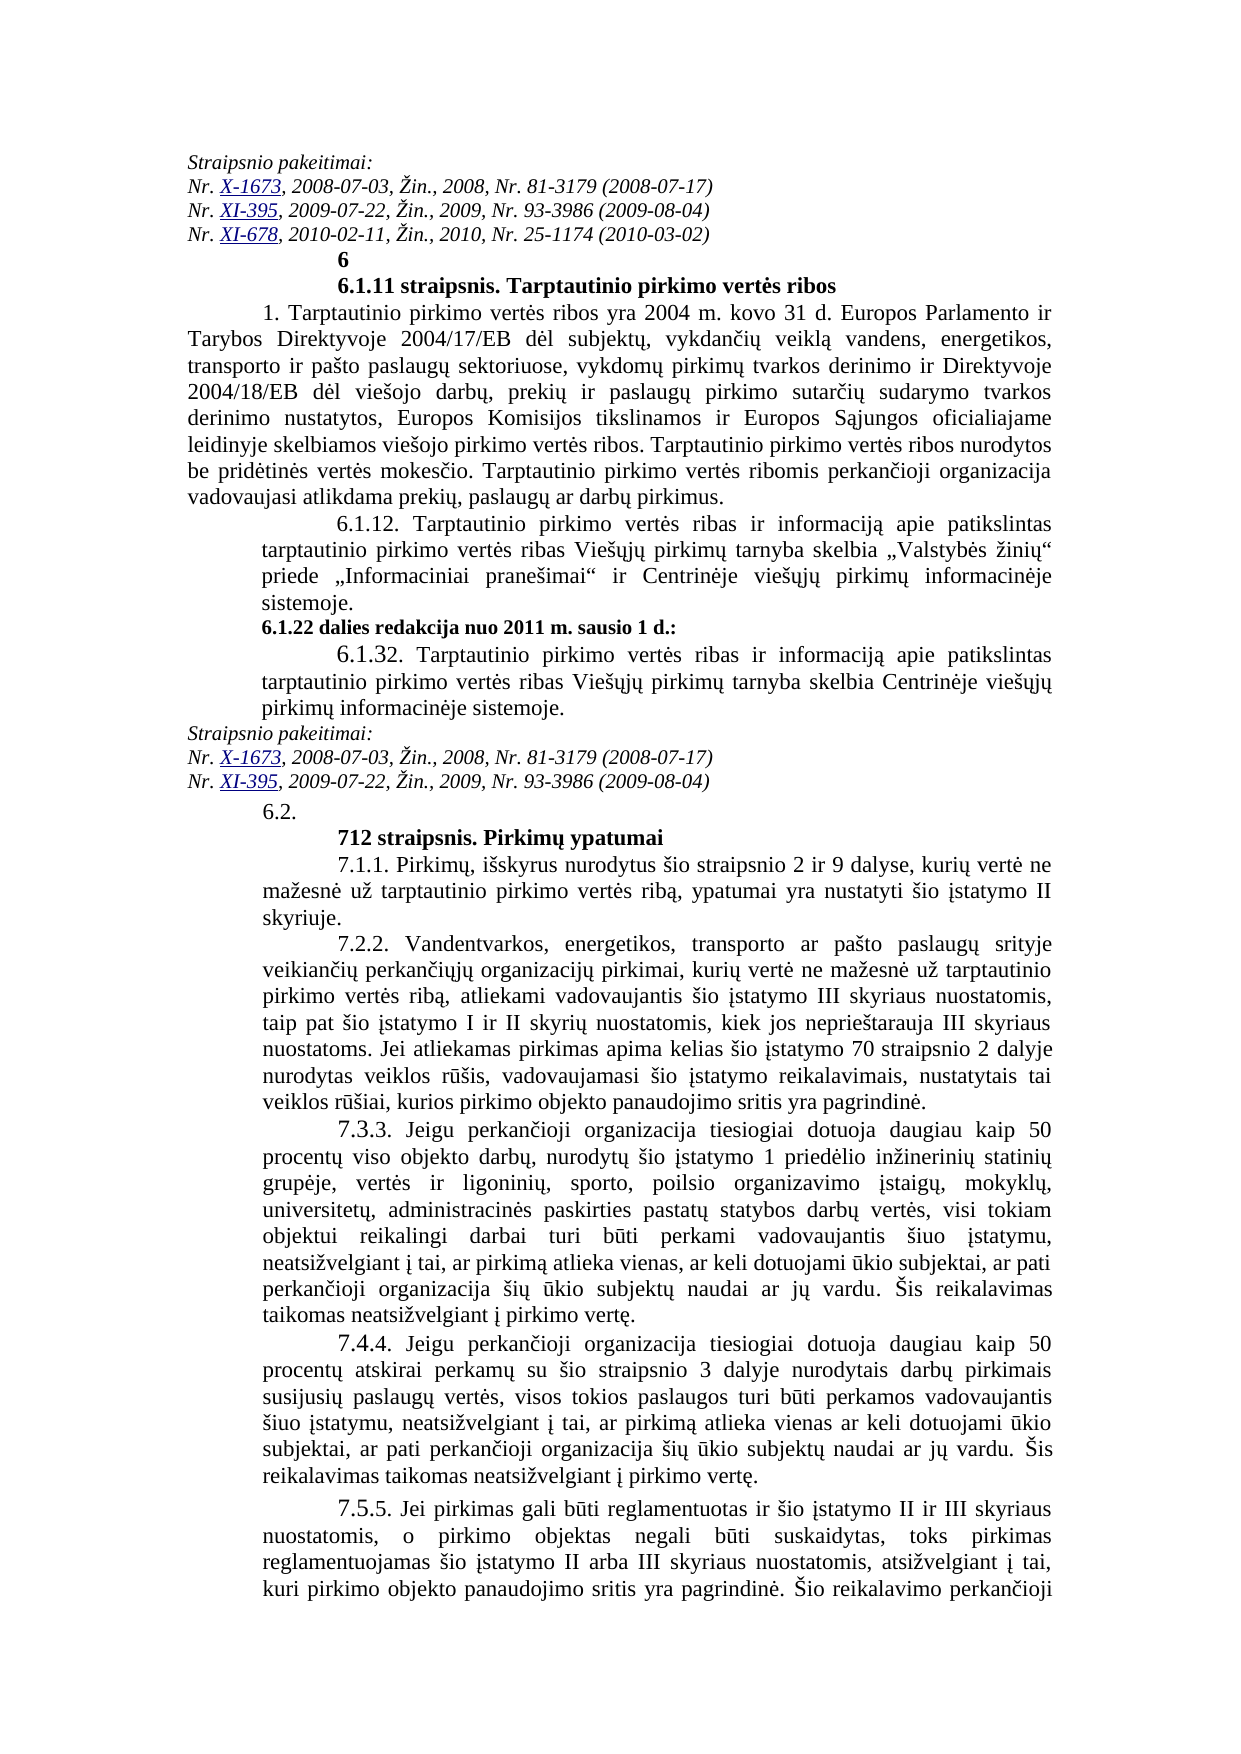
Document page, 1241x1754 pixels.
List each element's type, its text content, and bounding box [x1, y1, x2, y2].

text Nr. XI-678, 2010-02-11, Žin., 2010, Nr. 25-1174 (2010-03-02) [187, 222, 1053, 246]
subtitle 11 straipsnis. Tarptautinio pirkimo vertės ribos [187, 273, 1053, 299]
text 1. Tarptautinio pirkimo vertės ribos yra 2004 m. kovo 31 d. Europos Parlamento ir Tarybos Direktyvoje 2004/17/EB dėl subjektų, vykdančių veiklą vandens, energetikos, transporto ir pašto paslaugų sektoriuose, vykdomų pirkimų tvarkos derinimo ir Direktyvoje 2004/18/EB dėl viešojo darbų, prekių ir paslaugų pirkimo sutarčių sudarymo tvarkos derinimo nustatytos, Europos Komisijos tikslinamos ir Europos Sąjungos oficialiajame leidinyje skelbiamos viešojo pirkimo vertės ribos. Tarptautinio pirkimo vertės ribos nurodytos be pridėtinės vertės mokesčio. Tarptautinio pirkimo vertės ribomis perkančioji organizacija vadovaujasi atlikdama prekių, paslaugų ar darbų pirkimus. [187, 299, 1053, 510]
subtitle 12 straipsnis. Pirkimų ypatumai [187, 824, 1053, 851]
subtitle 1. Pirkimų, išskyrus nurodytus šio straipsnio 2 ir 9 dalyse, kurių vertė ne mažesnė už tarptautinio pirkimo vertės ribą, ypatumai yra nustatyti šio įstatymo II skyriuje. [187, 851, 1053, 930]
subtitle 3. Jeigu perkančioji organizacija tiesiogiai dotuoja daugiau kaip 50 procentų viso objekto darbų, nurodytų šio įstatymo 1 priedėlio inžinerinių statinių grupėje, vertės ir ligoninių, sporto, poilsio organizavimo įstaigų, mokyklų, universitetų, administracinės paskirties pastatų statybos darbų vertės, visi tokiam objektui reikalingi darbai turi būti perkami vadovaujantis šiuo įstatymu, neatsižvelgiant į tai, ar pirkimą atlieka vienas, ar keli dotuojami ūkio subjektai, ar pati perkančioji organizacija šių ūkio subjektų naudai ar jų vardu. Šis reikalavimas taikomas neatsižvelgiant į pirkimo vertę. [187, 1114, 1053, 1328]
subtitle 5. Jei pirkimas gali būti reglamentuotas ir šio įstatymo II ir III skyriaus nuostatomis, o pirkimo objektas negali būti suskaidytas, toks pirkimas reglamentuojamas šio įstatymo II arba III skyriaus nuostatomis, atsižvelgiant į tai, kuri pirkimo objekto panaudojimo sritis yra pagrindinė. Šio reikalavimo perkančioji [187, 1493, 1053, 1601]
subtitle 2 dalies redakcija nuo 2011 m. sausio 1 d.: [187, 615, 1053, 639]
subtitle 2. Tarptautinio pirkimo vertės ribas ir informaciją apie patikslintas tarptautinio pirkimo vertės ribas Viešųjų pirkimų tarnyba skelbia Centrinėje viešųjų pirkimų informacinėje sistemoje. [187, 639, 1053, 721]
text Nr. X-1673, 2008-07-03, Žin., 2008, Nr. 81-3179 (2008-07-17) [187, 174, 1053, 198]
text Straipsnio pakeitimai: [187, 150, 1053, 174]
subtitle 2. Tarptautinio pirkimo vertės ribas ir informaciją apie patikslintas tarptautinio pirkimo vertės ribas Viešųjų pirkimų tarnyba skelbia „Valstybės žinių“ priede „Informaciniai pranešimai“ ir Centrinėje viešųjų pirkimų informacinėje sistemoje. [187, 510, 1053, 615]
text Nr. XI-395, 2009-07-22, Žin., 2009, Nr. 93-3986 (2009-08-04) [187, 769, 1053, 793]
text Straipsnio pakeitimai: [187, 721, 1053, 745]
subtitle 4. Jeigu perkančioji organizacija tiesiogiai dotuoja daugiau kaip 50 procentų atskirai perkamų su šio straipsnio 3 dalyje nurodytais darbų pirkimais susijusių paslaugų vertės, visos tokios paslaugos turi būti perkamos vadovaujantis šiuo įstatymu, neatsižvelgiant į tai, ar pirkimą atlieka vienas ar keli dotuojami ūkio subjektai, ar pati perkančioji organizacija šių ūkio subjektų naudai ar jų vardu. Šis reikalavimas taikomas neatsižvelgiant į pirkimo vertę. [187, 1328, 1053, 1488]
text Nr. X-1673, 2008-07-03, Žin., 2008, Nr. 81-3179 (2008-07-17) [187, 745, 1053, 769]
subtitle 2. Vandentvarkos, energetikos, transporto ar pašto paslaugų srityje veikiančių perkančiųjų organizacijų pirkimai, kurių vertė ne mažesnė už tarptautinio pirkimo vertės ribą, atliekami vadovaujantis šio įstatymo III skyriaus nuostatomis, taip pat šio įstatymo I ir II skyrių nuostatomis, kiek jos neprieštarauja III skyriaus nuostatoms. Jei atliekamas pirkimas apima kelias šio įstatymo 70 straipsnio 2 dalyje nurodytas veiklos rūšis, vadovaujamasi šio įstatymo reikalavimais, nustatytais tai veiklos rūšiai, kurios pirkimo objekto panaudojimo sritis yra pagrindinė. [187, 930, 1053, 1114]
text Nr. XI-395, 2009-07-22, Žin., 2009, Nr. 93-3986 (2009-08-04) [187, 198, 1053, 222]
